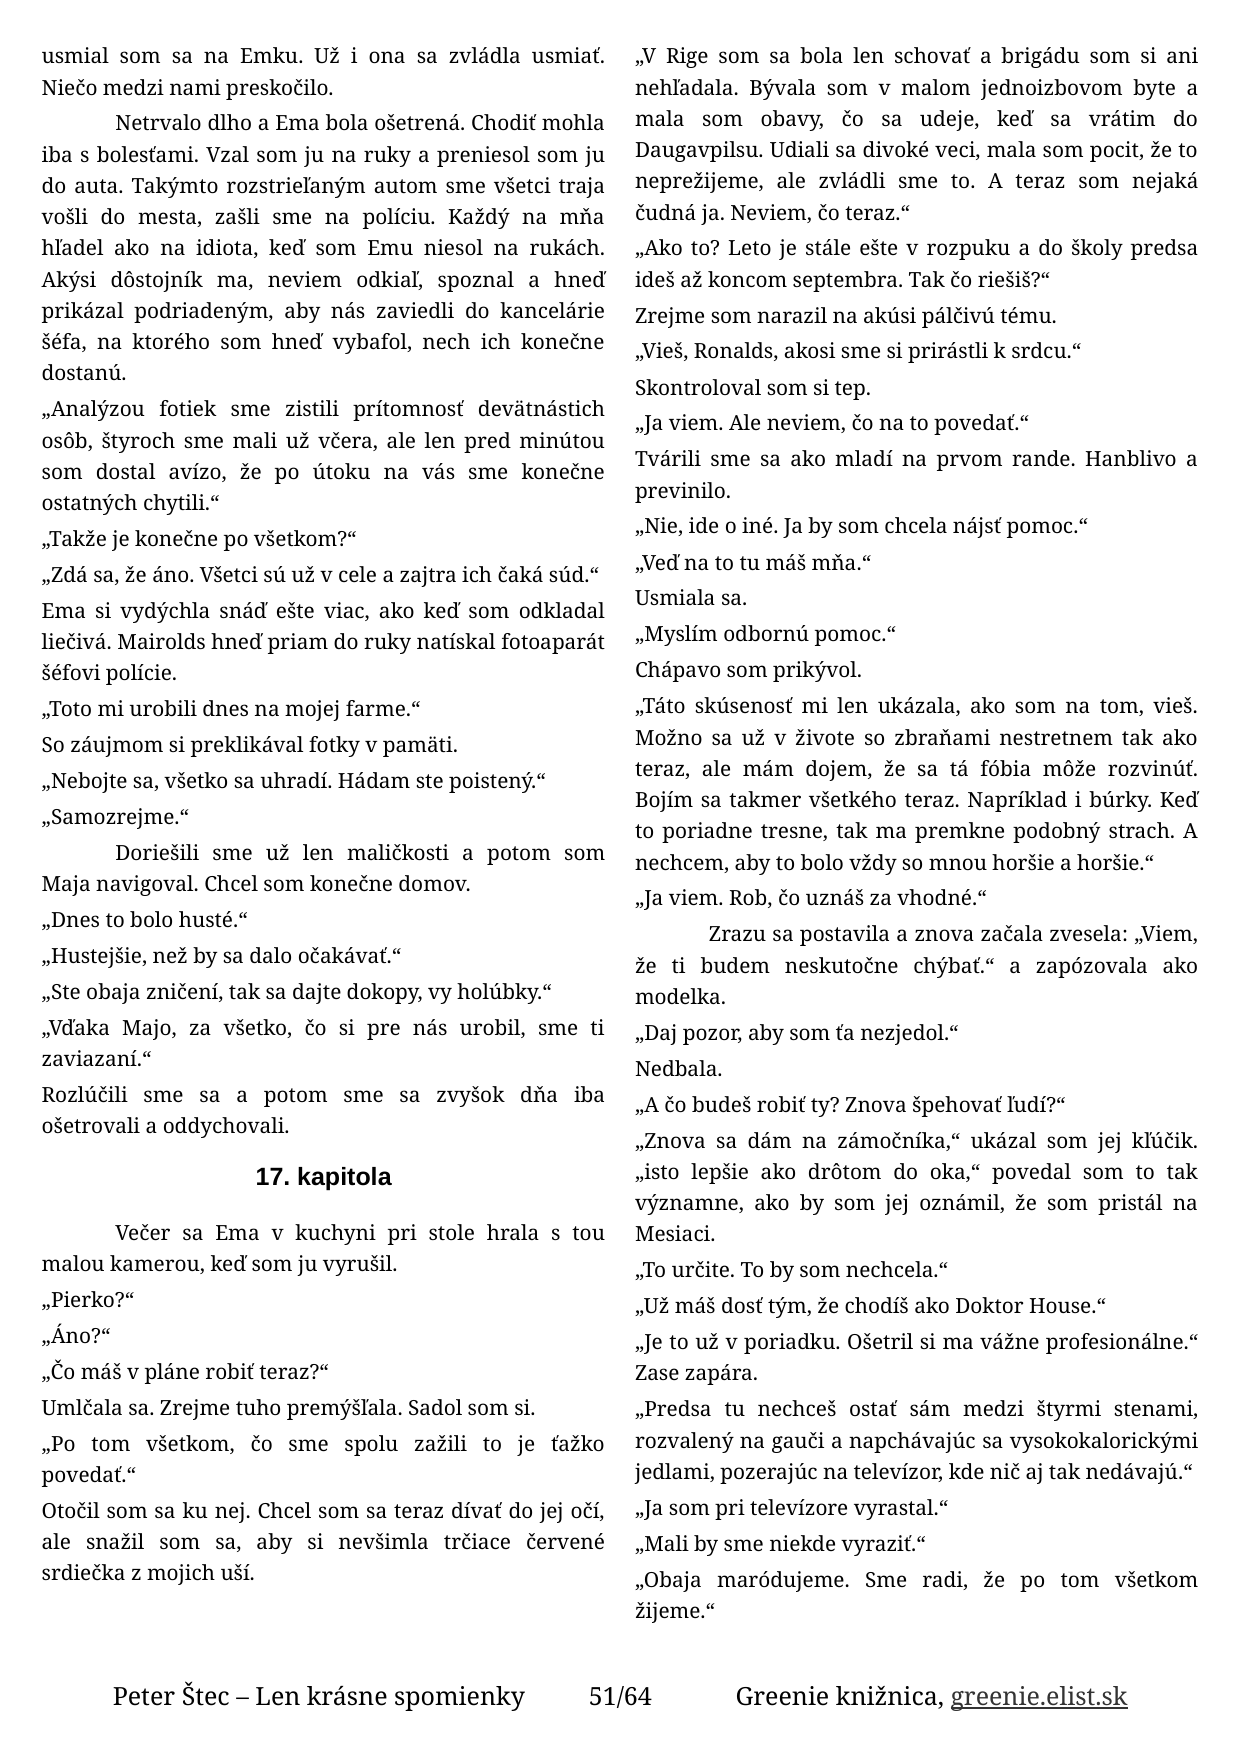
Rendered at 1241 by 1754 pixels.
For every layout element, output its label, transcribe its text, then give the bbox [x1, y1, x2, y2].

text Umlčala sa. Zrejme tuho premýšľala. Sadol som si. [41, 1393, 605, 1421]
text „Myslím odbornú pomoc.“ [635, 619, 1199, 648]
text „Vďaka Majo, za všetko, čo si pre nás urobil, sme ti zaviazaní.“ [41, 1013, 605, 1073]
text Usmiala sa. [635, 583, 1199, 612]
text „Ja som pri televízore vyrastal.“ [635, 1493, 1199, 1521]
text „Analýzou fotiek sme zistili prítomnosť devätnástich osôb, štyroch sme mali už včera, ale len pred minútou som dostal avízo, že po útoku na vás sme konečne ostatných chytili.“ [41, 394, 605, 517]
text „Veď na to tu máš mňa.“ [635, 548, 1199, 576]
text „Ako to? Leto je stále ešte v rozpuku a do školy predsa ideš až koncom septembra. Tak čo riešiš?“ [635, 233, 1199, 293]
text Chápavo som prikývol. [635, 655, 1199, 684]
text Netrvalo dlho a Ema bola ošetrená. Chodiť mohla iba s bolesťami. Vzal som ju na ruky a preniesol som ju do auta. Takýmto rozstrieľaným autom sme všetci traja vošli do mesta, zašli sme na políciu. Každý na mňa hľadel ako na idiota, keď som Emu niesol na rukách. Akýsi dôstojník ma, neviem odkiaľ, spoznal a hneď prikázal podriadeným, aby nás zaviedli do kancelárie šéfa, na ktorého som hneď vybafol, nech ich konečne dostanú. [41, 108, 605, 387]
text „Po tom všetkom, čo sme spolu zažili to je ťažko povedať.“ [41, 1429, 605, 1488]
text „A čo budeš robiť ty? Znova špehovať ľudí?“ [635, 1090, 1199, 1118]
text „Ja viem. Ale neviem, čo na to povedať.“ [635, 408, 1199, 437]
text „Obaja maródujeme. Sme radi, že po tom všetkom žijeme.“ [635, 1565, 1199, 1624]
text „Čo máš v pláne robiť teraz?“ [41, 1357, 605, 1385]
text „Takže je konečne po všetkom?“ [41, 524, 605, 553]
text „Daj pozor, aby som ťa nezjedol.“ [635, 1018, 1199, 1046]
text „Znova sa dám na zámočníka,“ ukázal som jej kľúčik. „isto lepšie ako drôtom do oka,“ povedal som to tak významne, ako by som jej oznámil, že som pristál na Mesiaci. [635, 1126, 1199, 1248]
text Tvárili sme sa ako mladí na prvom rande. Hanblivo a previnilo. [635, 444, 1199, 504]
text „V Rige som sa bola len schovať a brigádu som si ani nehľadala. Bývala som v malom jednoizbovom byte a mala som obavy, čo sa udeje, keď sa vrátim do Daugavpilsu. Udiali sa divoké veci, mala som pocit, že to neprežijeme, ale zvládli sme to. A teraz som nejaká čudná ja. Neviem, čo teraz.“ [635, 41, 1199, 226]
text Večer sa Ema v kuchyni pri stole hrala s tou malou kamerou, keď som ju vyrušil. [41, 1218, 605, 1277]
text So záujmom si preklikával fotky v pamäti. [41, 730, 605, 759]
text Ema si vydýchla snáď ešte viac, ako keď som odkladal liečivá. Mairolds hneď priam do ruky natískal fotoaparát šéfovi polície. [41, 596, 605, 687]
text „Už máš dosť tým, že chodíš ako Doktor House.“ [635, 1291, 1199, 1320]
text „To určite. To by som nechcela.“ [635, 1255, 1199, 1284]
subtitle 17. kapitola [41, 1162, 605, 1191]
text Nedbala. [635, 1054, 1199, 1082]
text Rozlúčili sme sa a potom sme sa zvyšok dňa iba ošetrovali a oddychovali. [41, 1080, 605, 1140]
text Otočil som sa ku nej. Chcel som sa teraz dívať do jej očí, ale snažil som sa, aby si nevšimla trčiace červené srdiečka z mojich uší. [41, 1496, 605, 1587]
text „Ja viem. Rob, čo uznáš za vhodné.“ [635, 883, 1199, 912]
text „Toto mi urobili dnes na mojej farme.“ [41, 694, 605, 723]
text „Vieš, Ronalds, akosi sme si prirástli k srdcu.“ [635, 337, 1199, 365]
text „Ste obaja zničení, tak sa dajte dokopy, vy holúbky.“ [41, 977, 605, 1006]
text usmial som sa na Emku. Už i ona sa zvládla usmiať. Niečo medzi nami preskočilo. [41, 41, 605, 101]
text „Je to už v poriadku. Ošetril si ma vážne profesionálne.“ Zase zapára. [635, 1327, 1199, 1387]
text „Pierko?“ [41, 1285, 605, 1313]
text Doriešili sme už len maličkosti a potom som Maja navigoval. Chcel som konečne domov. [41, 838, 605, 898]
text Skontroloval som si tep. [635, 373, 1199, 401]
text „Dnes to bolo husté.“ [41, 905, 605, 934]
text „Nebojte sa, všetko sa uhradí. Hádam ste poistený.“ [41, 766, 605, 795]
text „Mali by sme niekde vyraziť.“ [635, 1529, 1199, 1557]
text „Predsa tu nechceš ostať sám medzi štyrmi stenami, rozvalený na gauči a napchávajúc sa vysokokalorickými jedlami, pozerajúc na televízor, kde nič aj tak nedávajú.“ [635, 1394, 1199, 1485]
text „Táto skúsenosť mi len ukázala, ako som na tom, vieš. Možno sa už v živote so zbraňami nestretnem tak ako teraz, ale mám dojem, že sa tá fóbia môže rozvinúť. Bojím sa takmer všetkého teraz. Napríklad i búrky. Keď to poriadne tresne, tak ma premkne podobný strach. A nechcem, aby to bolo vždy so mnou horšie a horšie.“ [635, 691, 1199, 876]
text „Zdá sa, že áno. Všetci sú už v cele a zajtra ich čaká súd.“ [41, 560, 605, 588]
text Zrejme som narazil na akúsi pálčivú tému. [635, 301, 1199, 329]
text „Nie, ide o iné. Ja by som chcela nájsť pomoc.“ [635, 512, 1199, 540]
text „Áno?“ [41, 1321, 605, 1349]
text „Samozrejme.“ [41, 802, 605, 831]
text „Hustejšie, než by sa dalo očakávať.“ [41, 941, 605, 970]
text Zrazu sa postavila a znova začala zvesela: „Viem, že ti budem neskutočne chýbať.“ a zapózovala ako modelka. [635, 919, 1199, 1010]
